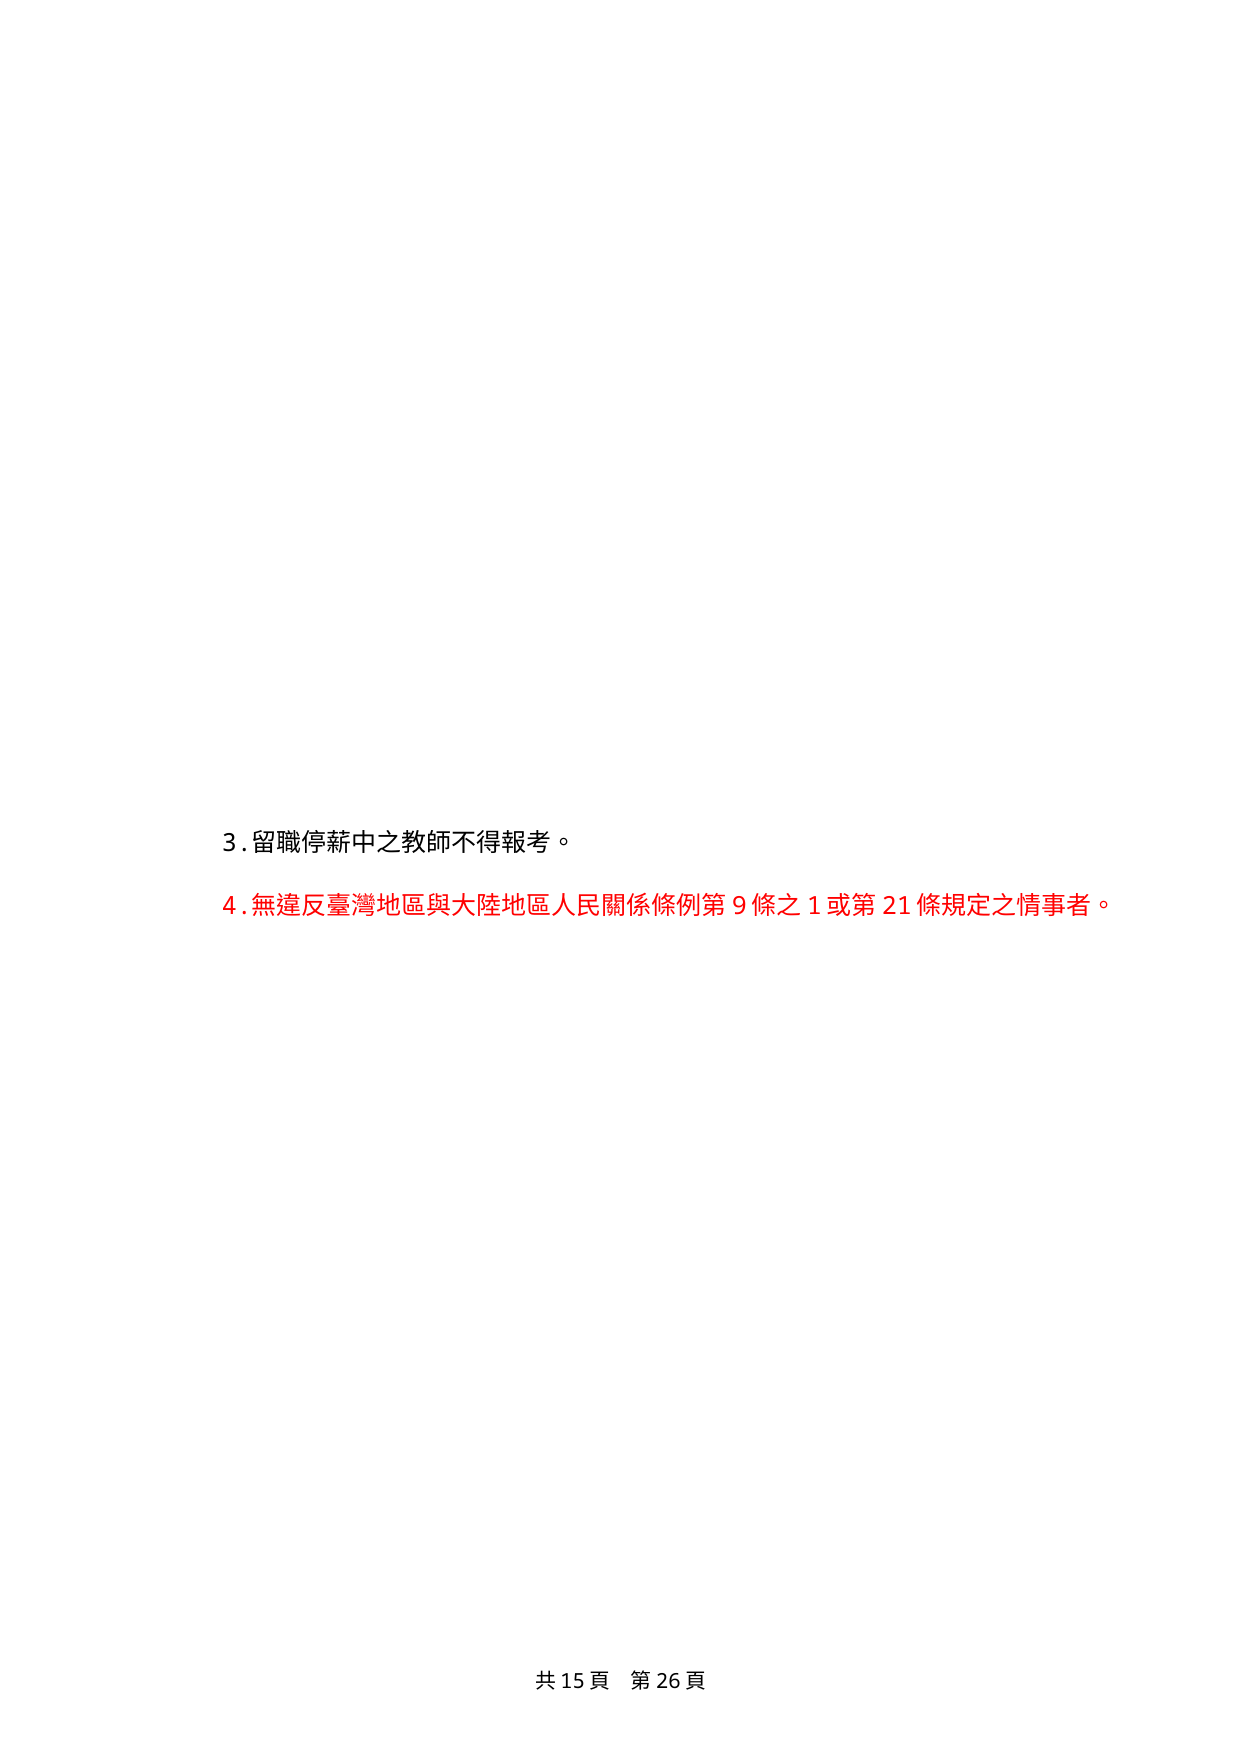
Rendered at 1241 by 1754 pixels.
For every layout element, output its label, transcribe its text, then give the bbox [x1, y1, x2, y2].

text 4.無違反臺灣地區與大陸地區人民關係條例第9條之1或第21條規定之情事者。 [222, 862, 1122, 924]
text 3.留職停薪中之教師不得報考。 [222, 799, 1122, 862]
